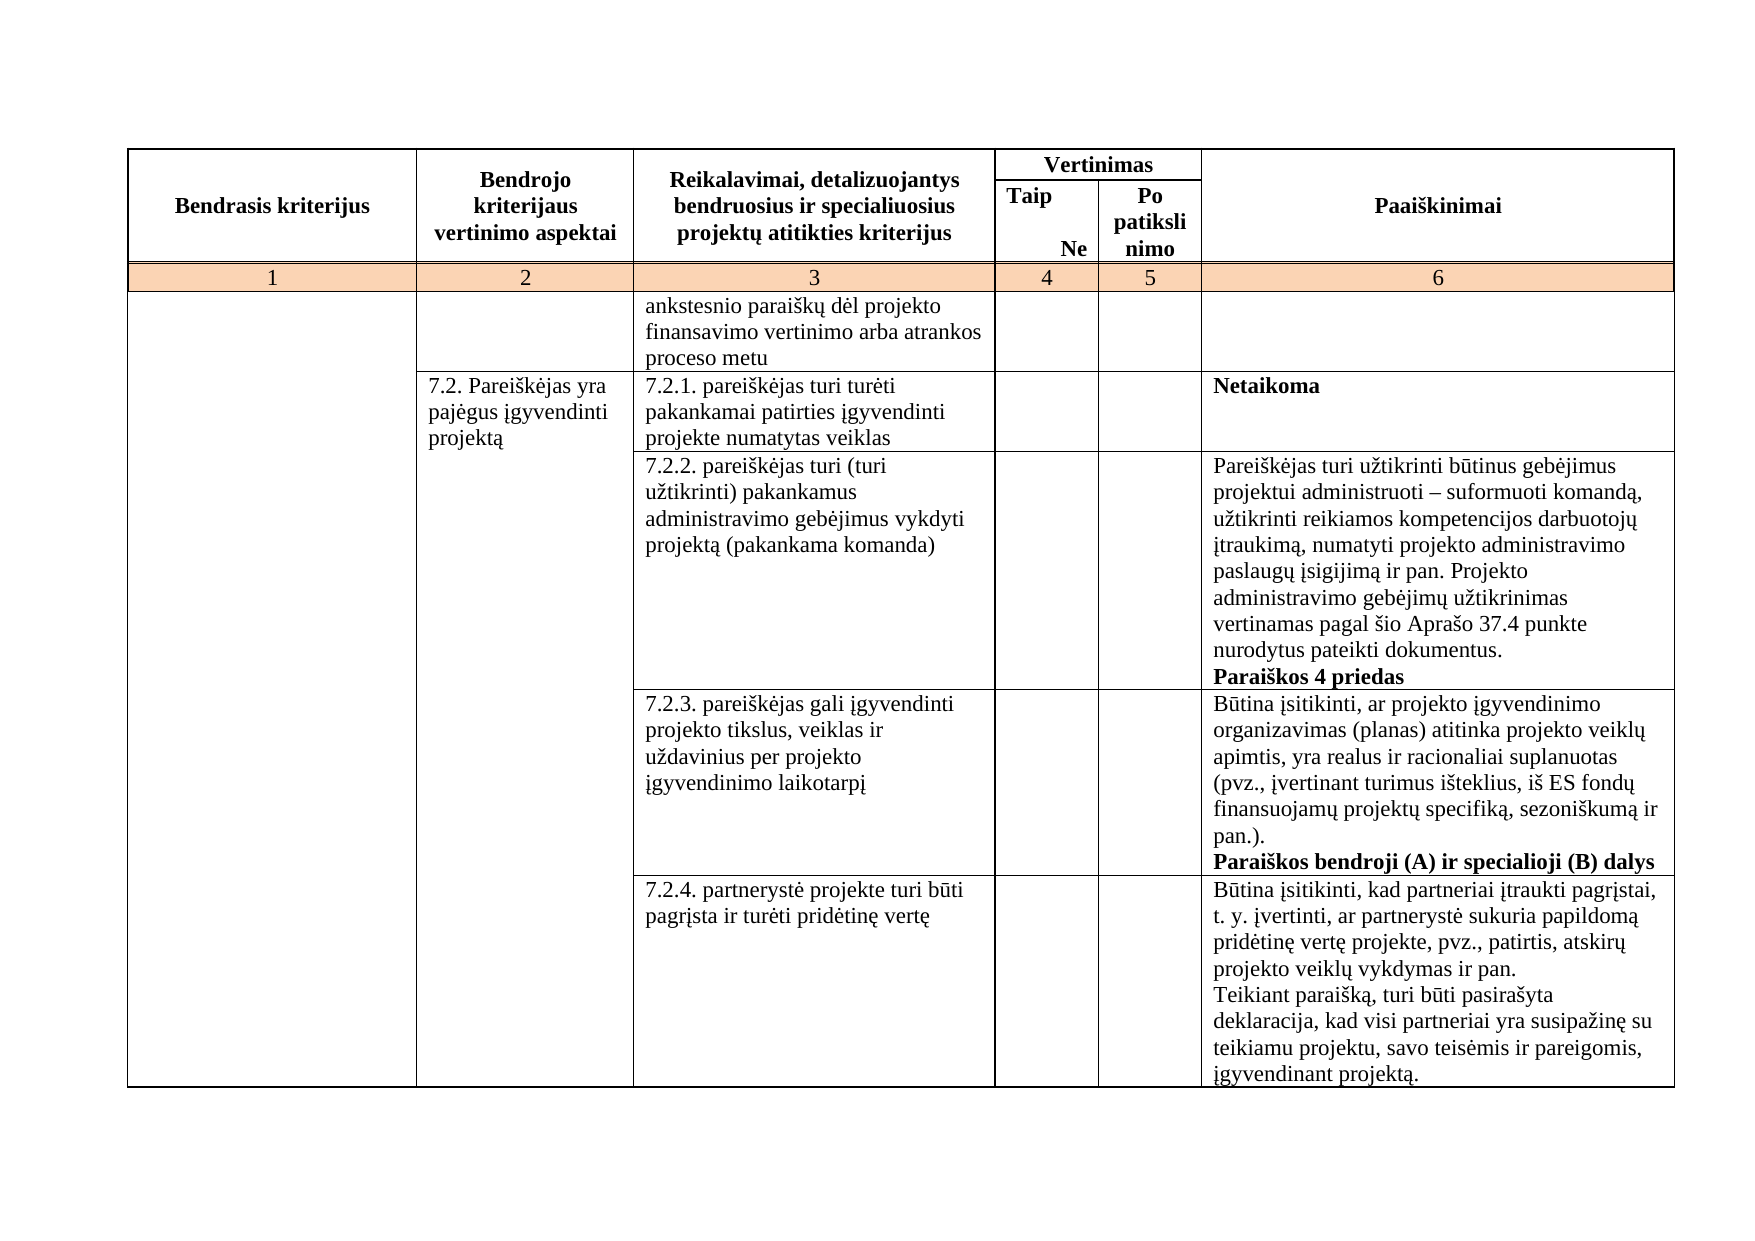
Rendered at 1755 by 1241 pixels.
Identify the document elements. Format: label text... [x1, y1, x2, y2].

table_cell 4 [996, 264, 1098, 291]
table_cell 5 [1099, 264, 1201, 291]
table_cell [1099, 292, 1201, 371]
table_cell [1099, 452, 1201, 689]
table_cell 2 [417, 264, 633, 291]
table_cell 7.2.2. pareiškėjas turi (turi užtikrinti) pakankamus administravimo gebėjimus vykdyti projektą (pakankama komanda) [634, 452, 994, 689]
table_cell [996, 690, 1098, 874]
table_cell 7.2.4. partnerystė projekte turi būti pagrįsta ir turėti pridėtinę vertę [634, 876, 994, 1086]
table_cell [1202, 292, 1674, 371]
table_cell 7.2.1. pareiškėjas turi turėti pakankamai patirties įgyvendinti projekte numatytas veiklas [634, 372, 994, 451]
table_header Reikalavimai, detalizuojantys bendruosius ir specialiuosius projektų atitikties kriterijus [634, 150, 994, 261]
table_cell [1099, 690, 1201, 874]
table_cell 7.2.3. pareiškėjas gali įgyvendinti projekto tikslus, veiklas ir uždavinius per projekto įgyvendinimo laikotarpį [634, 690, 994, 874]
table_cell Po patikslinimo [1099, 181, 1201, 261]
table_cell [128, 292, 416, 1086]
table_header Paaiškinimai [1202, 150, 1673, 261]
table_cell [996, 452, 1098, 689]
table_cell [1099, 876, 1201, 1086]
table_header Vertinimas [996, 150, 1201, 179]
table_cell [996, 292, 1098, 371]
table_cell [996, 876, 1098, 1086]
table_cell ankstesnio paraiškų dėl projekto finansavimo vertinimo arba atrankos proceso metu [634, 292, 994, 371]
table_cell Taip Ne [996, 181, 1098, 261]
table_cell 1 [129, 264, 416, 291]
table_cell [417, 292, 633, 371]
table_cell Būtina įsitikinti, ar projekto įgyvendinimo organizavimas (planas) atitinka projekto veiklų apimtis, yra realus ir racionaliai suplanuotas (pvz., įvertinant turimus išteklius, iš ES fondų finansuojamų projektų specifiką, sezoniškumą ir pan.). Paraiškos bendroji (A) ir specialioji (B) dalys [1202, 690, 1674, 874]
table_cell Būtina įsitikinti, kad partneriai įtraukti pagrįstai, t. y. įvertinti, ar partnerystė sukuria papildomą pridėtinę vertę projekte, pvz., patirtis, atskirų projekto veiklų vykdymas ir pan. Teikiant paraišką, turi būti pasirašyta deklaracija, kad visi partneriai yra susipažinę su teikiamu projektu, savo teisėmis ir pareigomis, įgyvendinant projektą. [1202, 876, 1674, 1086]
table_cell [1099, 372, 1201, 451]
table_cell 3 [634, 264, 994, 291]
table_cell [996, 372, 1098, 451]
table_cell Netaikoma [1202, 372, 1674, 451]
table_cell Pareiškėjas turi užtikrinti būtinus gebėjimus projektui administruoti – suformuoti komandą, užtikrinti reikiamos kompetencijos darbuotojų įtraukimą, numatyti projekto administravimo paslaugų įsigijimą ir pan. Projekto administravimo gebėjimų užtikrinimas vertinamas pagal šio Aprašo 37.4 punkte nurodytus pateikti dokumentus. Paraiškos 4 priedas [1202, 452, 1674, 689]
table_header Bendrasis kriterijus [129, 150, 416, 261]
table_header Bendrojo kriterijaus vertinimo aspektai [417, 150, 633, 261]
table_cell 7.2. Pareiškėjas yra pajėgus įgyvendinti projektą [417, 372, 633, 1086]
table_cell 6 [1202, 264, 1673, 291]
